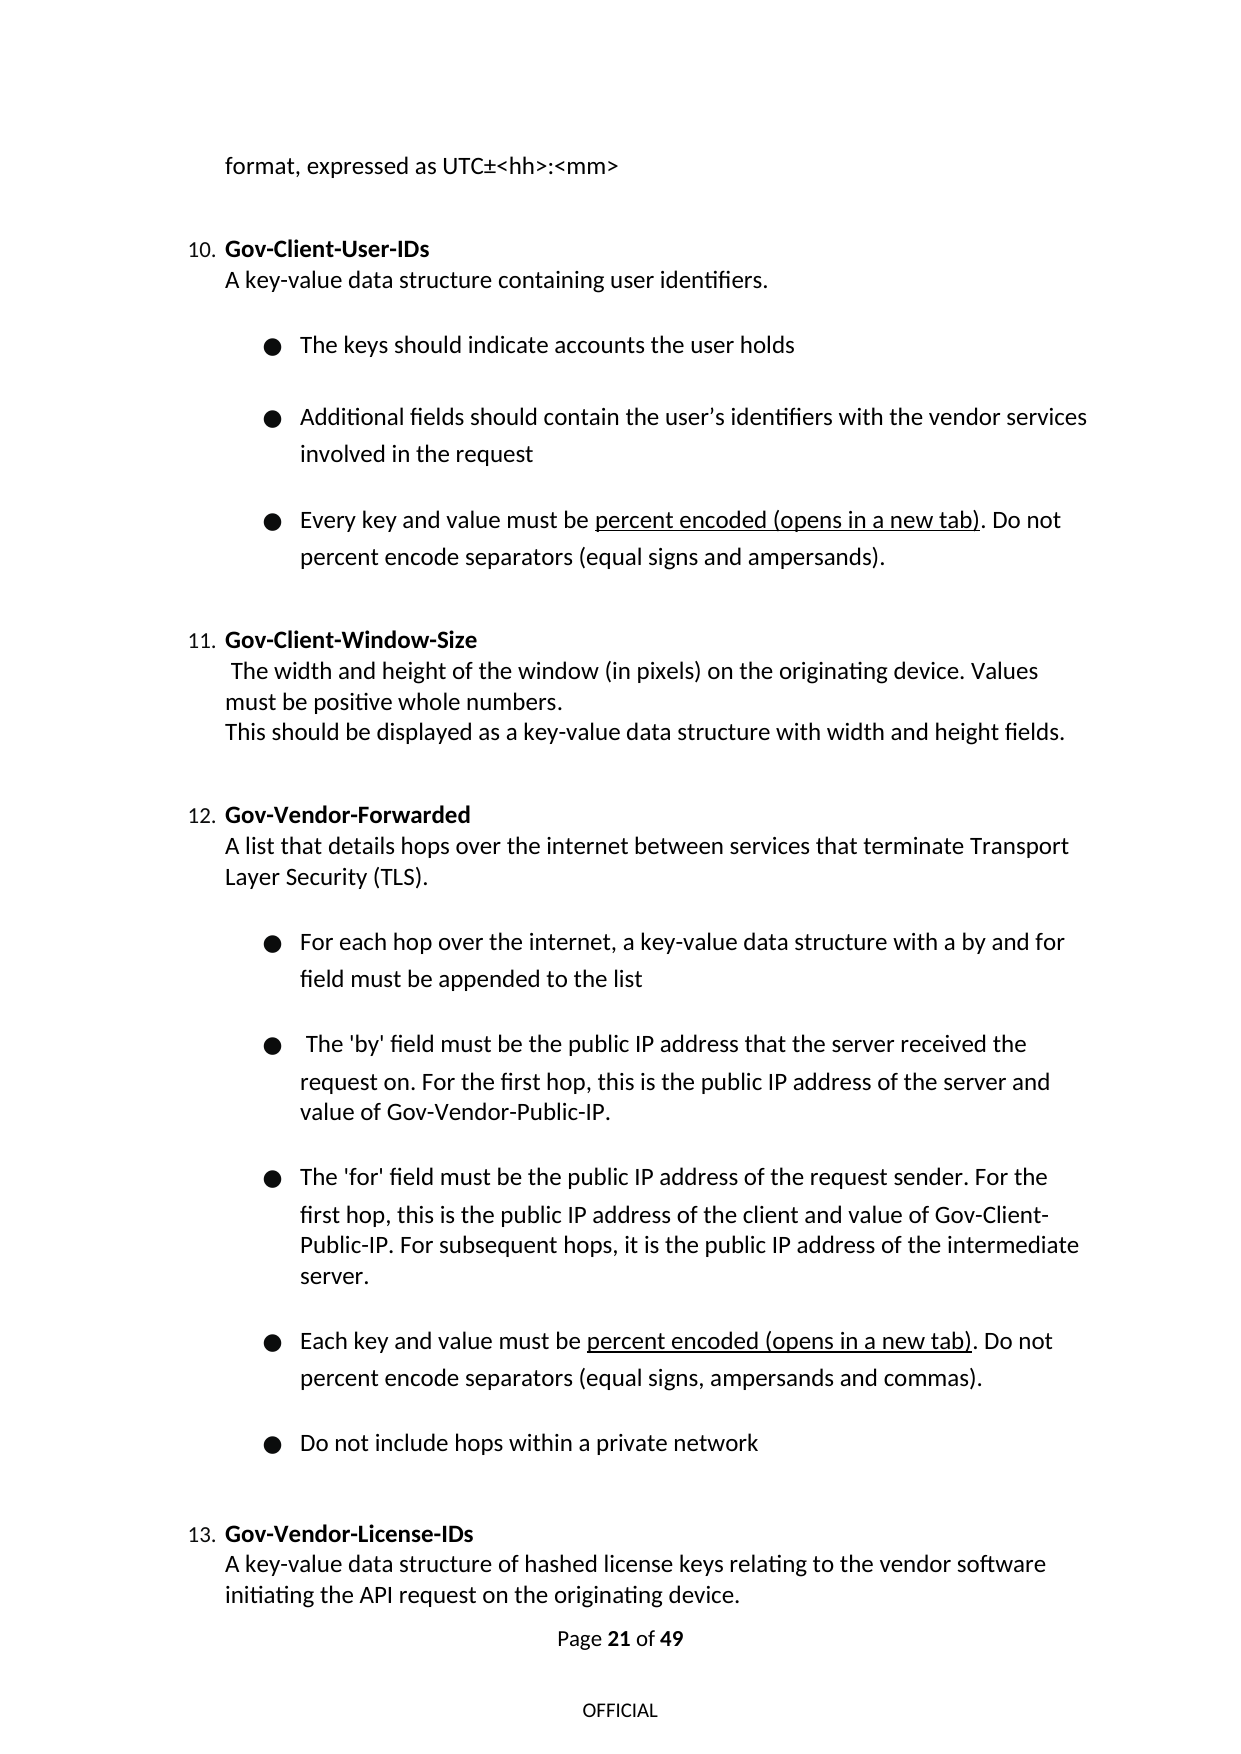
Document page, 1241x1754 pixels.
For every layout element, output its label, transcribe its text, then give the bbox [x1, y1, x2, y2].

list Gov-Vendor-Forwarded A list that details hops over the internet between services that terminate Transport Layer Security (TLS). [187, 800, 1090, 891]
list Gov-Client-Window-Size The width and height of the window (in pixels) on the originating device. Values must be positive whole numbers. This should be displayed as a key-value data structure with width and height fields. [187, 624, 1090, 775]
list format, expressed as UTC±<hh>:<mm> [187, 150, 1090, 208]
list Every key and value must be percent encoded (opens in a new tab). Do not percent encode separators (equal signs and ampersands). [262, 494, 1090, 599]
list The 'by' field must be the public IP address that the server received the request on. For the first hop, this is the public IP address of the server and value of Gov-Vendor-Public-IP. [262, 1019, 1090, 1127]
list Do not include hops within a private network [262, 1418, 1090, 1493]
list The keys should indicate accounts the user holds [262, 319, 1090, 367]
list Gov-Client-User-IDs A key-value data structure containing user identifiers. [187, 233, 1090, 294]
list Each key and value must be percent encoded (opens in a new tab). Do not percent encode separators (equal signs, ampersands and commas). [262, 1315, 1090, 1393]
list Additional fields should contain the user’s identifiers with the vendor services involved in the request [262, 392, 1090, 469]
list For each hop over the internet, a key-value data structure with a by and for field must be appended to the list [262, 916, 1090, 994]
list The 'for' field must be the public IP address of the request sender. For the first hop, this is the public IP address of the client and value of Gov-Client-Public-IP. For subsequent hops, it is the public IP address of the intermediate server. [262, 1152, 1090, 1290]
list Gov-Vendor-License-IDs A key-value data structure of hashed license keys relating to the vendor software initiating the API request on the originating device. [187, 1518, 1090, 1609]
